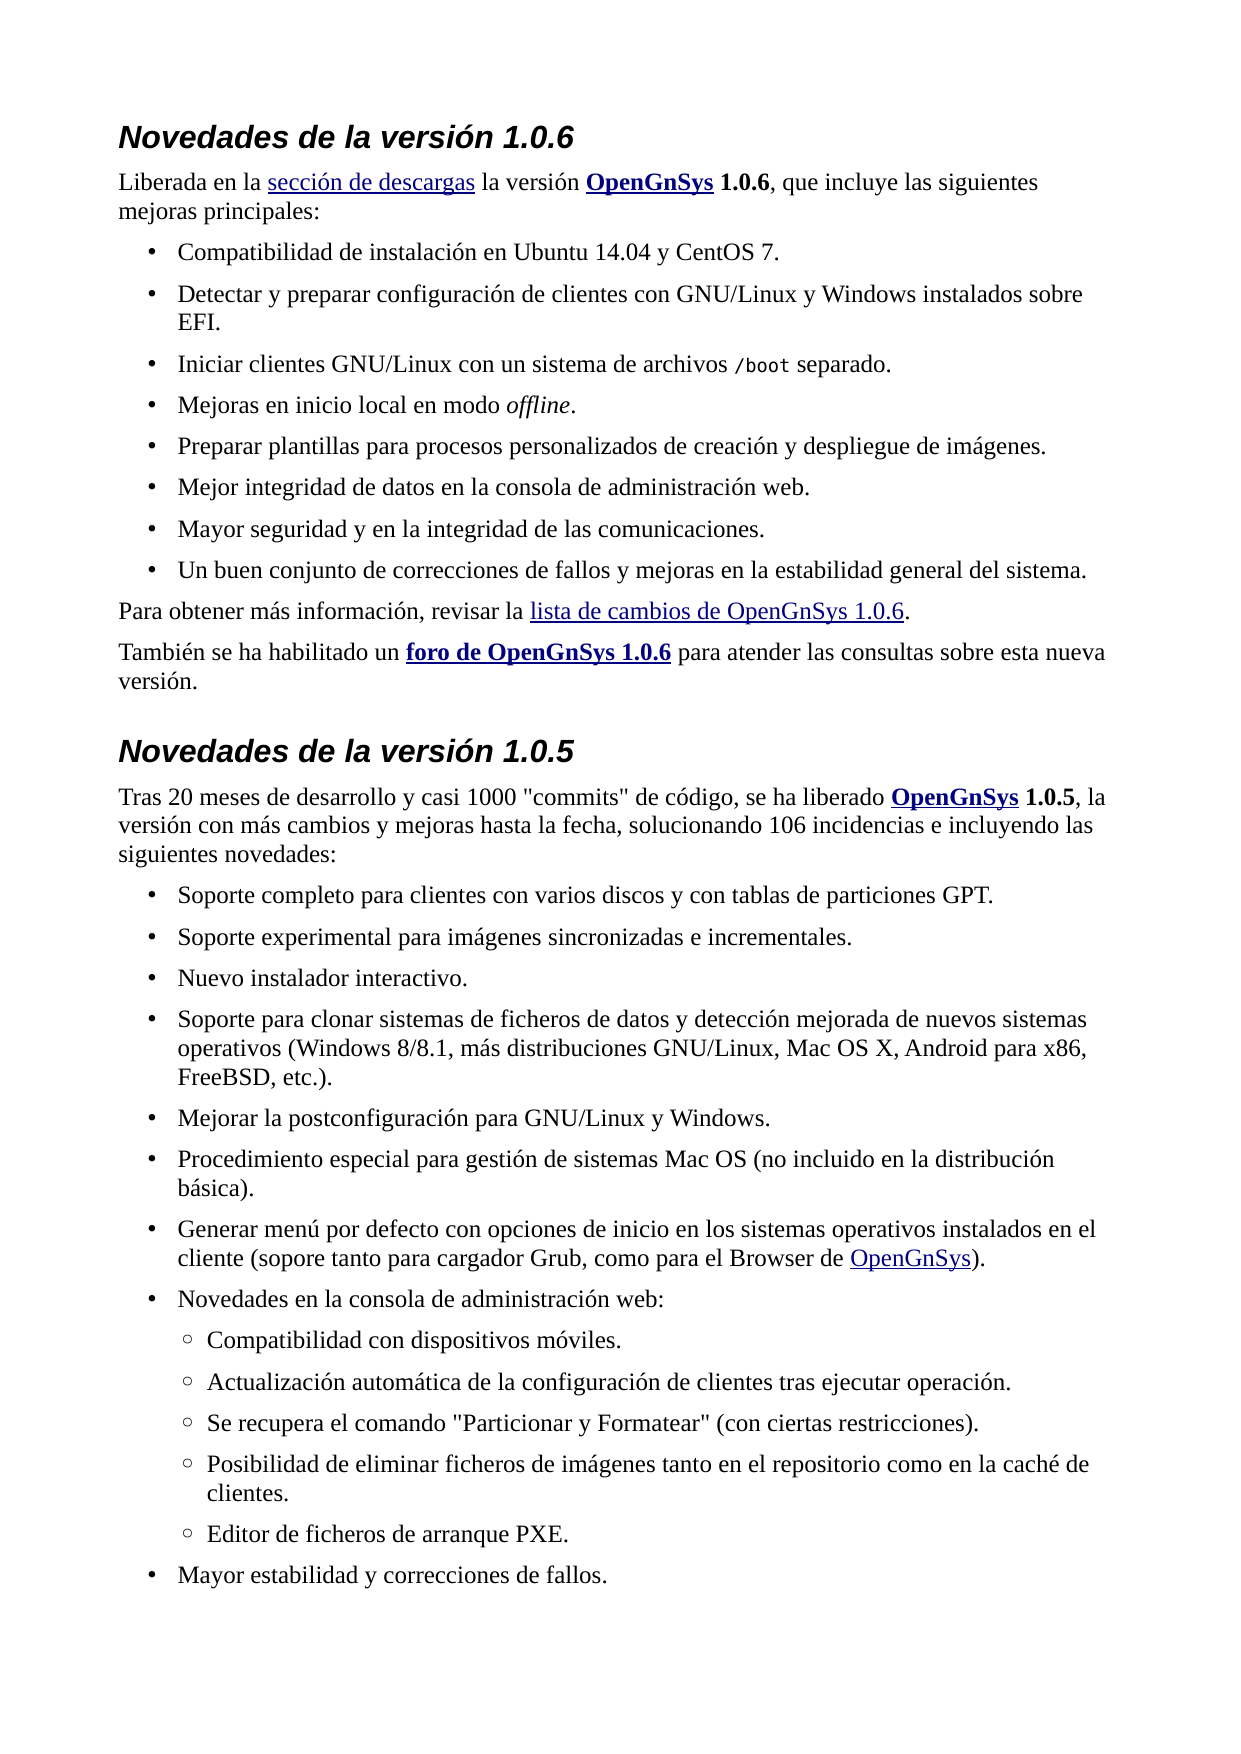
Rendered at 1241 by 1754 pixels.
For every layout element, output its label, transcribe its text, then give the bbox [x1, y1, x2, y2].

list Procedimiento especial para gestión de sistemas Mac OS (no incluido en la distribución básica). [148, 1144, 1122, 1202]
list Mejor integridad de datos en la consola de administración web. [148, 472, 1122, 501]
list Mejorar la postconfiguración para GNU/Linux y Windows. [148, 1103, 1122, 1132]
text También se ha habilitado un foro de OpenGnSys 1.0.6 para atender las consultas sobre esta nueva versión. [118, 637, 1122, 695]
list Soporte para clonar sistemas de ficheros de datos y detección mejorada de nuevos sistemas operativos (Windows 8/8.1, más distribuciones GNU/Linux, Mac OS X, Android para x86, FreeBSD, etc.). [148, 1004, 1122, 1091]
list Mayor estabilidad y correcciones de fallos. [148, 1561, 1122, 1589]
text Tras 20 meses de desarrollo y casi 1000 "commits" de código, se ha liberado OpenGnSys 1.0.5, la versión con más cambios y mejoras hasta la fecha, solucionando 106 incidencias e incluyendo las siguientes novedades: [118, 782, 1122, 868]
list Actualización automática de la configuración de clientes tras ejecutar operación. [177, 1367, 1122, 1396]
list Mejoras en inicio local en modo offline. [148, 390, 1122, 419]
list Nuevo instalador interactivo. [148, 963, 1122, 992]
subtitle Novedades de la versión 1.0.5 [118, 732, 1122, 769]
list Soporte experimental para imágenes sincronizadas e incrementales. [148, 922, 1122, 951]
text Liberada en la sección de descargas la versión OpenGnSys 1.0.6, que incluye las siguientes mejoras principales: [118, 167, 1122, 225]
list Generar menú por defecto con opciones de inicio en los sistemas operativos instalados en el cliente (sopore tanto para cargador Grub, como para el Browser de OpenGnSys). [148, 1214, 1122, 1272]
list Mayor seguridad y en la integridad de las comunicaciones. [148, 514, 1122, 542]
list Compatibilidad de instalación en Ubuntu 14.04 y CentOS 7. [148, 237, 1122, 266]
list Posibilidad de eliminar ficheros de imágenes tanto en el repositorio como en la caché de clientes. [177, 1449, 1122, 1507]
list Se recupera el comando "Particionar y Formatear" (con ciertas restricciones). [177, 1408, 1122, 1437]
subtitle Novedades de la versión 1.0.6 [118, 118, 1122, 155]
list Editor de ficheros de arranque PXE. [177, 1519, 1122, 1548]
list Compatibilidad con dispositivos móviles. [177, 1326, 1122, 1354]
list Detectar y preparar configuración de clientes con GNU/Linux y Windows instalados sobre EFI. [148, 279, 1122, 336]
list Novedades en la consola de administración web: [148, 1284, 1122, 1313]
list Iniciar clientes GNU/Linux con un sistema de archivos /boot separado. [148, 349, 1122, 377]
text Para obtener más información, revisar la lista de cambios de OpenGnSys 1.0.6. [118, 596, 1122, 625]
list Soporte completo para clientes con varios discos y con tablas de particiones GPT. [148, 881, 1122, 909]
list Preparar plantillas para procesos personalizados de creación y despliegue de imágenes. [148, 431, 1122, 460]
list Un buen conjunto de correcciones de fallos y mejoras en la estabilidad general del sistema. [148, 555, 1122, 584]
